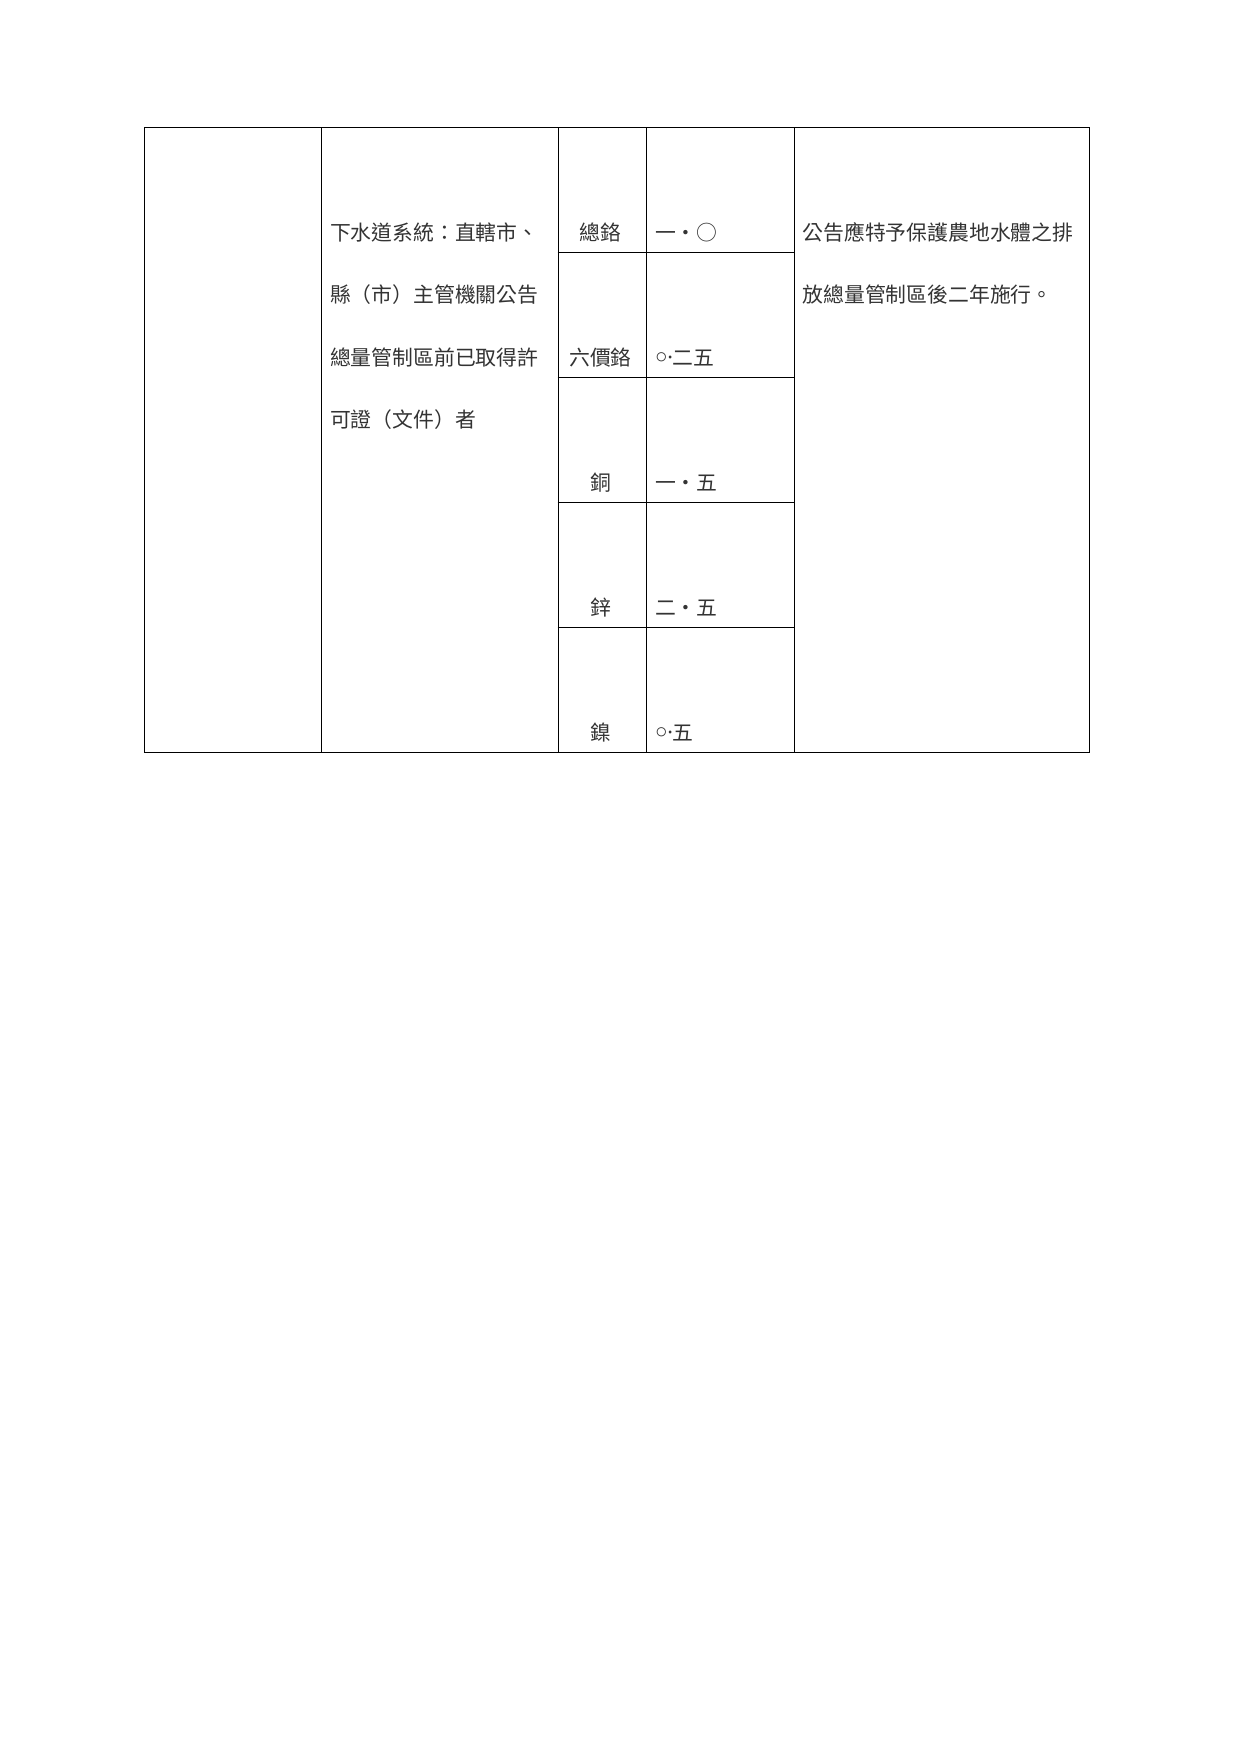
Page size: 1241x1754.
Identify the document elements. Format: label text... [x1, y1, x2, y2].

table_cell 總鉻 [559, 128, 646, 252]
table_cell 銅 [559, 378, 646, 502]
table_cell 一‧五 [647, 378, 794, 502]
table_cell 下水道系統：直轄市、縣（市）主管機關公告總量管制區前已取得許可證（文件）者 [322, 128, 558, 752]
table_cell ○‧二五 [647, 253, 794, 377]
table_cell 公告應特予保護農地水體之排放總量管制區後二年施行。 [795, 128, 1089, 752]
table_cell 一‧○ [647, 128, 794, 252]
table_cell 鎳 [559, 628, 646, 752]
table_cell ○‧五 [647, 628, 794, 752]
table_cell 六價鉻 [559, 253, 646, 377]
table_cell [145, 128, 321, 752]
table_cell 鋅 [559, 503, 646, 627]
table_cell 二‧五 [647, 503, 794, 627]
